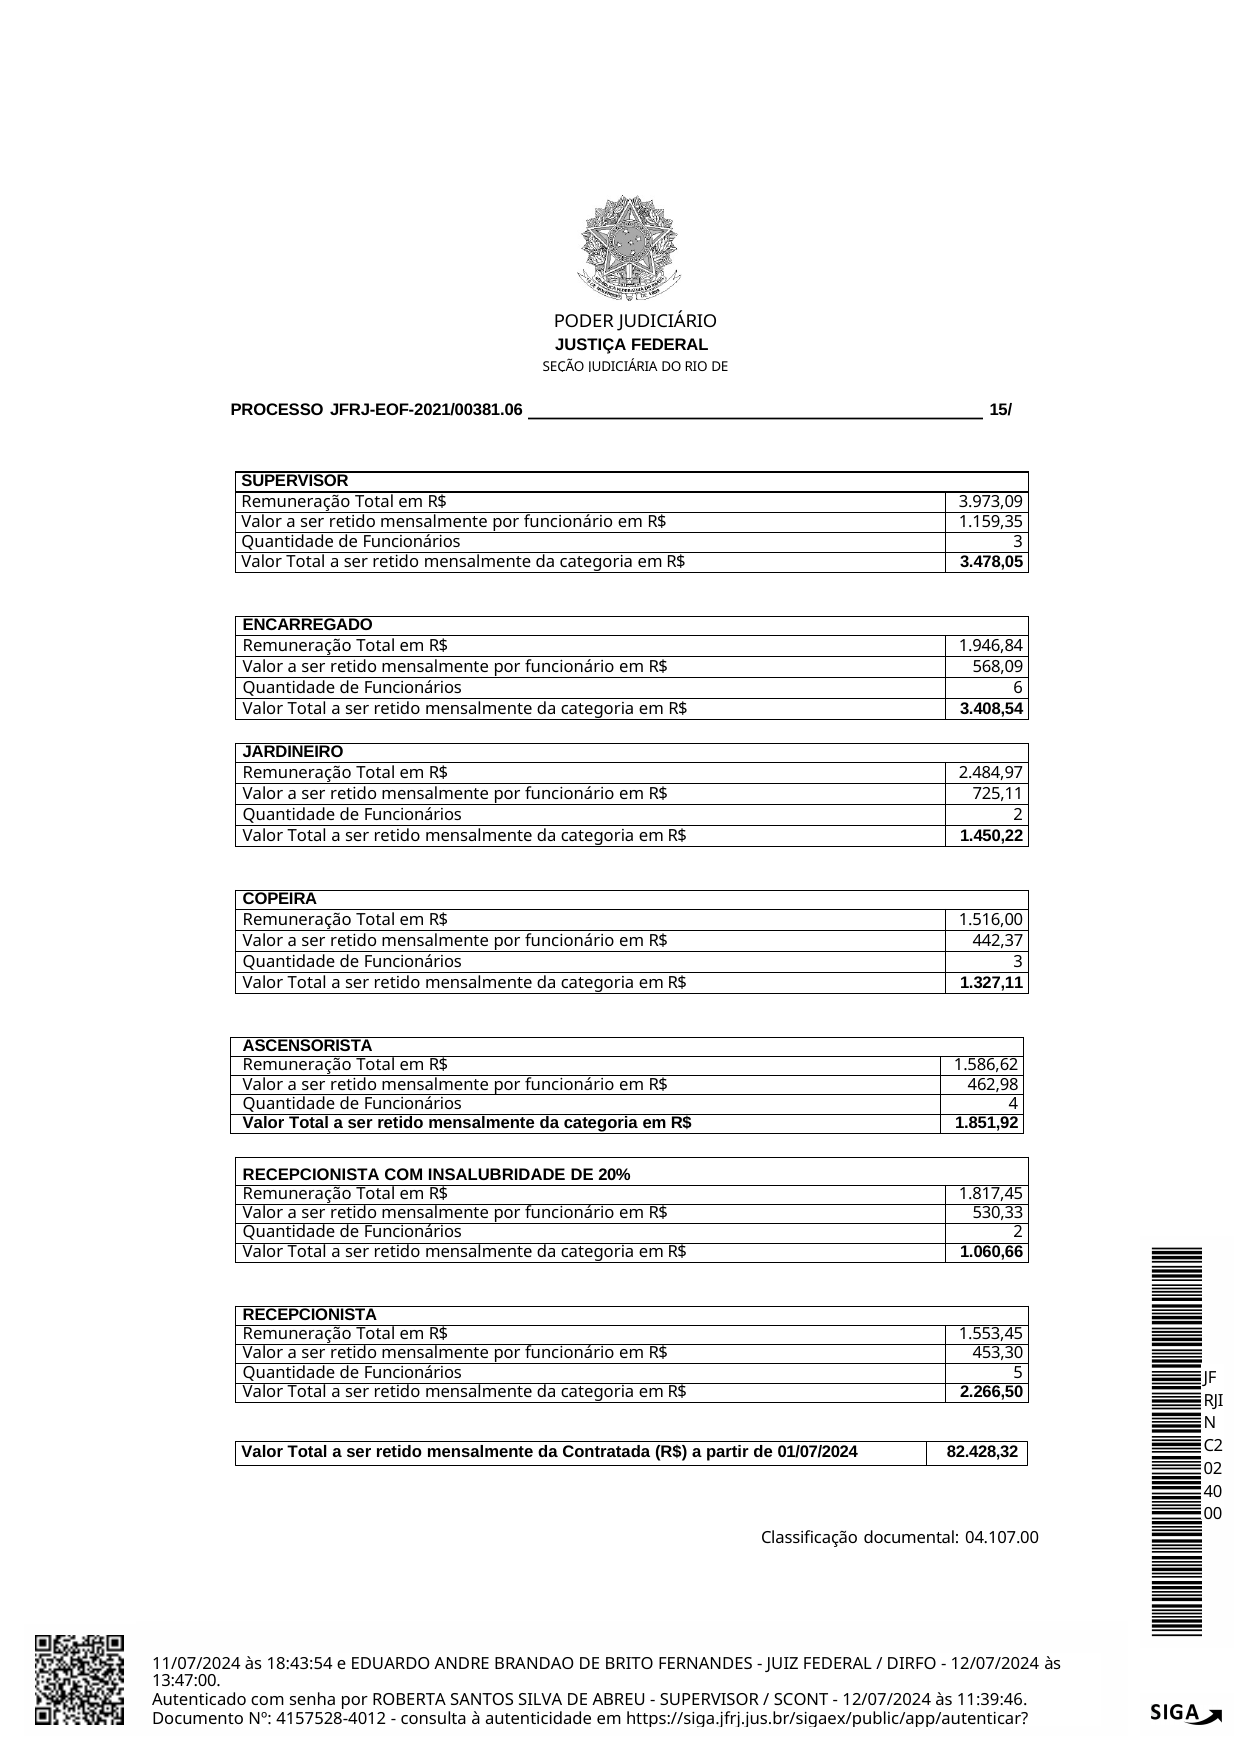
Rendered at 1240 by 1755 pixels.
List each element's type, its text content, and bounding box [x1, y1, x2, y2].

table_cell Valor a ser retido mensalmente por funcionário em R$ [231, 1076, 940, 1094]
table_cell Valor Total a ser retido mensalmente da categoria em R$ [236, 553, 945, 572]
table_cell 2.266,50 [946, 1384, 1028, 1402]
table_cell 6 [946, 678, 1028, 698]
table_cell 3 [946, 952, 1028, 972]
table_cell 1.327,11 [946, 973, 1028, 993]
table_header COPEIRA [236, 891, 1028, 909]
table_cell 1.817,45 [946, 1186, 1028, 1204]
table_cell 3.408,54 [946, 699, 1028, 719]
table_cell 1.851,92 [941, 1115, 1023, 1133]
table_cell Remuneração Total em R$ [236, 493, 945, 512]
table_cell 3 [946, 533, 1028, 552]
table_cell 2 [946, 805, 1028, 825]
table_cell 568,09 [946, 657, 1028, 677]
table_cell 1.586,62 [941, 1057, 1023, 1075]
text Classificação documental: 04.107.00 [761, 1526, 1089, 1549]
table_cell Valor Total a ser retido mensalmente da categoria em R$ [236, 1244, 945, 1262]
table_header SUPERVISOR [236, 473, 1028, 491]
table_cell Quantidade de Funcionários [236, 678, 945, 698]
table_cell 530,33 [946, 1205, 1028, 1223]
table_cell 1.553,45 [946, 1326, 1028, 1344]
table_cell Remuneração Total em R$ [236, 1326, 945, 1344]
table_cell Remuneração Total em R$ [236, 910, 945, 930]
table_cell Quantidade de Funcionários [236, 1364, 945, 1382]
table_cell 1.516,00 [946, 910, 1028, 930]
table_cell 462,98 [941, 1076, 1023, 1094]
table_cell Quantidade de Funcionários [236, 805, 945, 825]
table_cell Quantidade de Funcionários [236, 1224, 945, 1242]
table_cell Valor Total a ser retido mensalmente da categoria em R$ [236, 826, 945, 846]
table_cell 3.478,05 [946, 553, 1028, 572]
table_header ENCARREGADO [236, 617, 1028, 635]
table_cell 5 [946, 1364, 1028, 1382]
table_cell Remuneração Total em R$ [236, 1186, 945, 1204]
table_cell Remuneração Total em R$ [236, 636, 945, 656]
table_cell 3.973,09 [946, 493, 1028, 512]
table_cell 4 [941, 1095, 1023, 1114]
text JFRJINC202400067 [1203, 1366, 1224, 1519]
table_cell 453,30 [946, 1345, 1028, 1363]
table_header RECEPCIONISTA [236, 1307, 1028, 1325]
table_cell Quantidade de Funcionários [236, 952, 945, 972]
table_cell Valor Total a ser retido mensalmente da categoria em R$ [236, 699, 945, 719]
table_cell Remuneração Total em R$ [236, 763, 945, 783]
table_cell Quantidade de Funcionários [236, 533, 945, 552]
table_cell 725,11 [946, 784, 1028, 804]
table_cell 2 [946, 1224, 1028, 1242]
table_cell 1.946,84 [946, 636, 1028, 656]
table_cell Valor a ser retido mensalmente por funcionário em R$ [236, 784, 945, 804]
table_header JARDINEIRO [236, 744, 1028, 762]
table_cell Valor Total a ser retido mensalmente da categoria em R$ [236, 973, 945, 993]
table_cell Quantidade de Funcionários [231, 1095, 940, 1114]
table_cell Valor a ser retido mensalmente por funcionário em R$ [236, 1205, 945, 1223]
table_cell 1.450,22 [946, 826, 1028, 846]
table_cell 2.484,97 [946, 763, 1028, 783]
table_cell 1.159,35 [946, 513, 1028, 532]
table_cell Valor a ser retido mensalmente por funcionário em R$ [236, 657, 945, 677]
table_cell 442,37 [946, 931, 1028, 951]
table_header ASCENSORISTA [231, 1038, 1023, 1056]
table_cell Valor Total a ser retido mensalmente da categoria em R$ [236, 1384, 945, 1402]
table_cell Valor a ser retido mensalmente por funcionário em R$ [236, 513, 945, 532]
table_cell Valor a ser retido mensalmente por funcionário em R$ [236, 1345, 945, 1363]
table_cell 1.060,66 [946, 1244, 1028, 1262]
table_cell Valor a ser retido mensalmente por funcionário em R$ [236, 931, 945, 951]
table_cell Valor Total a ser retido mensalmente da categoria em R$ [231, 1115, 940, 1133]
table_header RECEPCIONISTA COM INSALUBRIDADE DE 20% [236, 1158, 1028, 1185]
table_cell Remuneração Total em R$ [231, 1057, 940, 1075]
